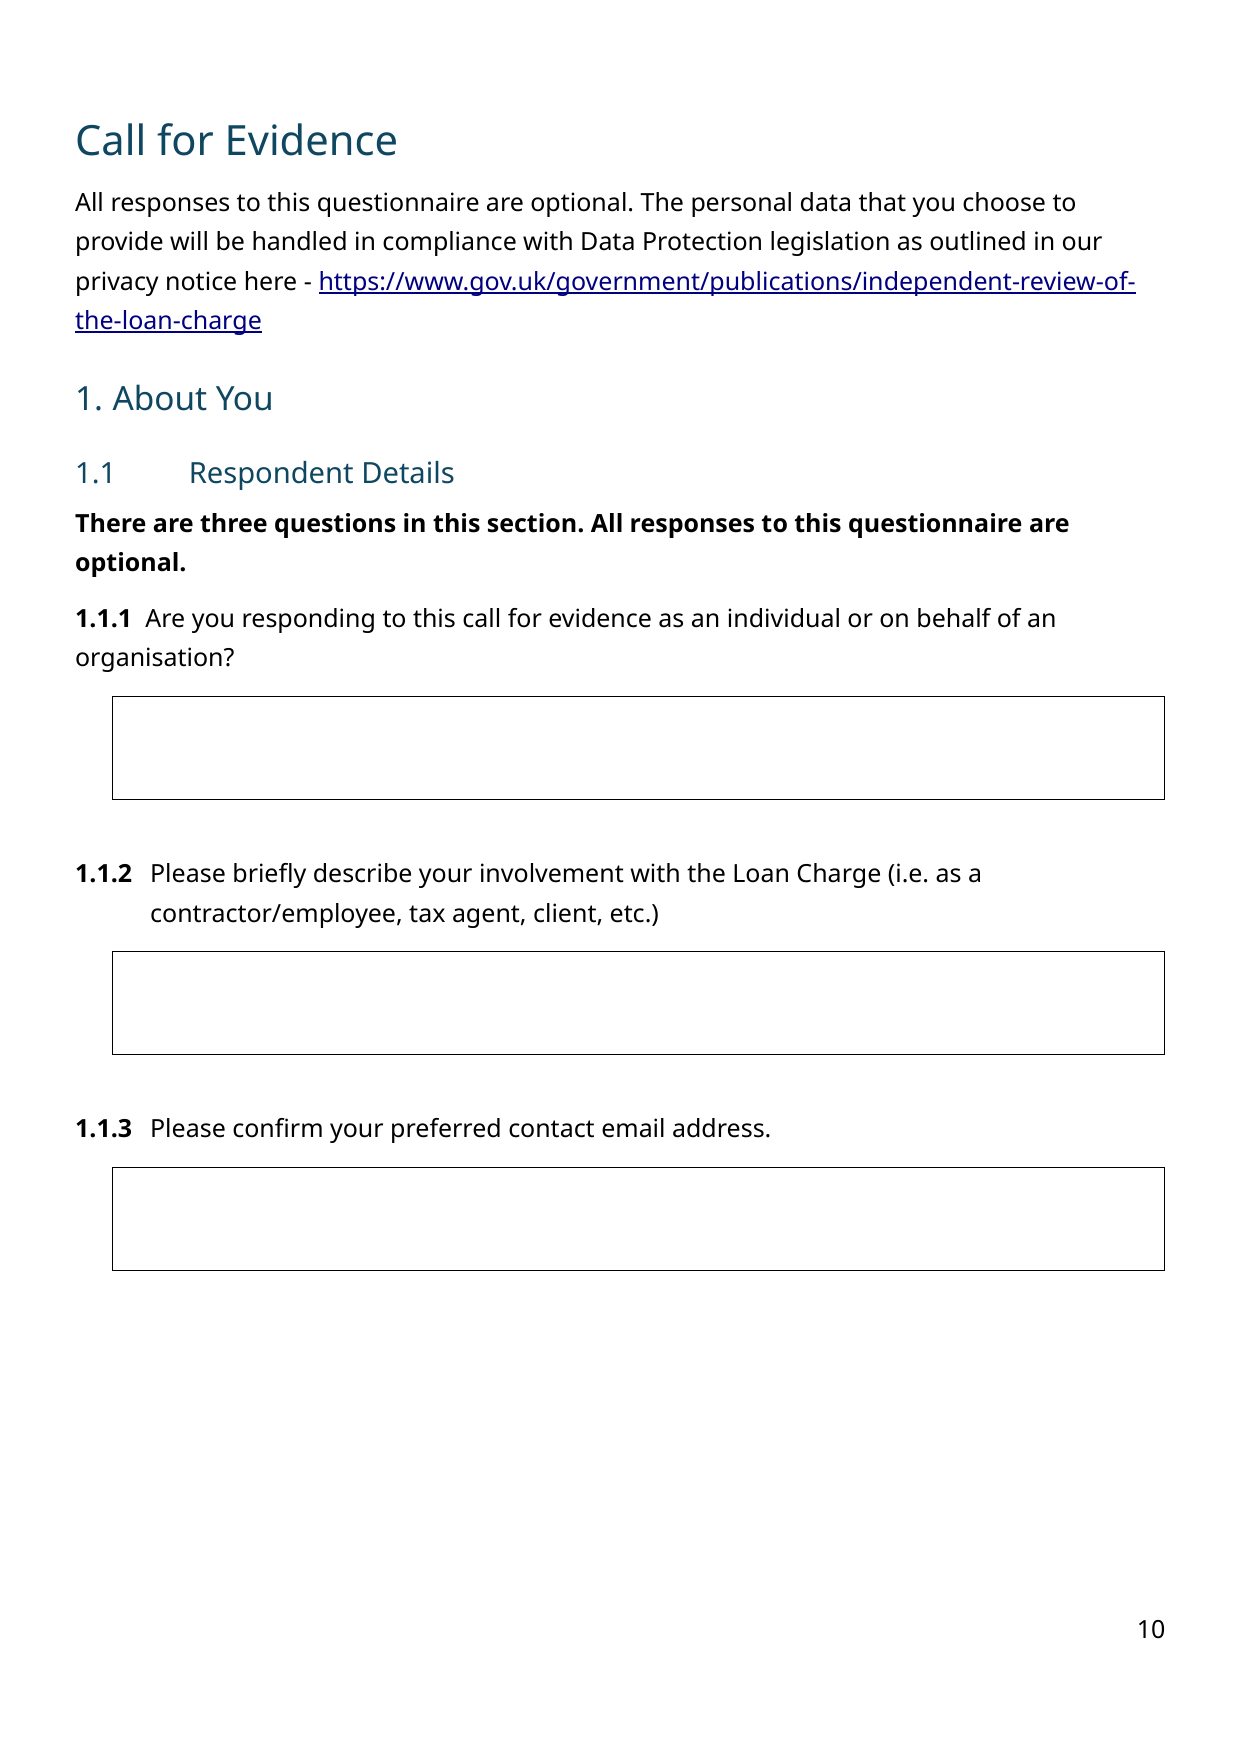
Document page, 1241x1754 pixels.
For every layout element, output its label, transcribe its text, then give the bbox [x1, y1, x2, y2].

subtitle About You [75, 375, 1165, 420]
text There are three questions in this section. All responses to this questionnaire are optional. [75, 506, 1165, 579]
subtitle Respondent Details [75, 452, 1165, 492]
subtitle Call for Evidence [75, 111, 1165, 168]
table_header [113, 697, 1164, 799]
list Please briefly describe your involvement with the Loan Charge (i.e. as a contractor/employee, tax agent, client, etc.) [75, 856, 1165, 929]
table_header [113, 952, 1164, 1054]
table_header [113, 1168, 1164, 1270]
text 1.1.1 Are you responding to this call for evidence as an individual or on behalf of an organisation? [75, 601, 1165, 674]
list Please confirm your preferred contact email address. [75, 1111, 1165, 1145]
text All responses to this questionnaire are optional. The personal data that you choose to provide will be handled in compliance with Data Protection legislation as outlined in our privacy notice here - https://www.gov.uk/government/publications/independent-review-of-the-loan-charge [75, 185, 1165, 336]
